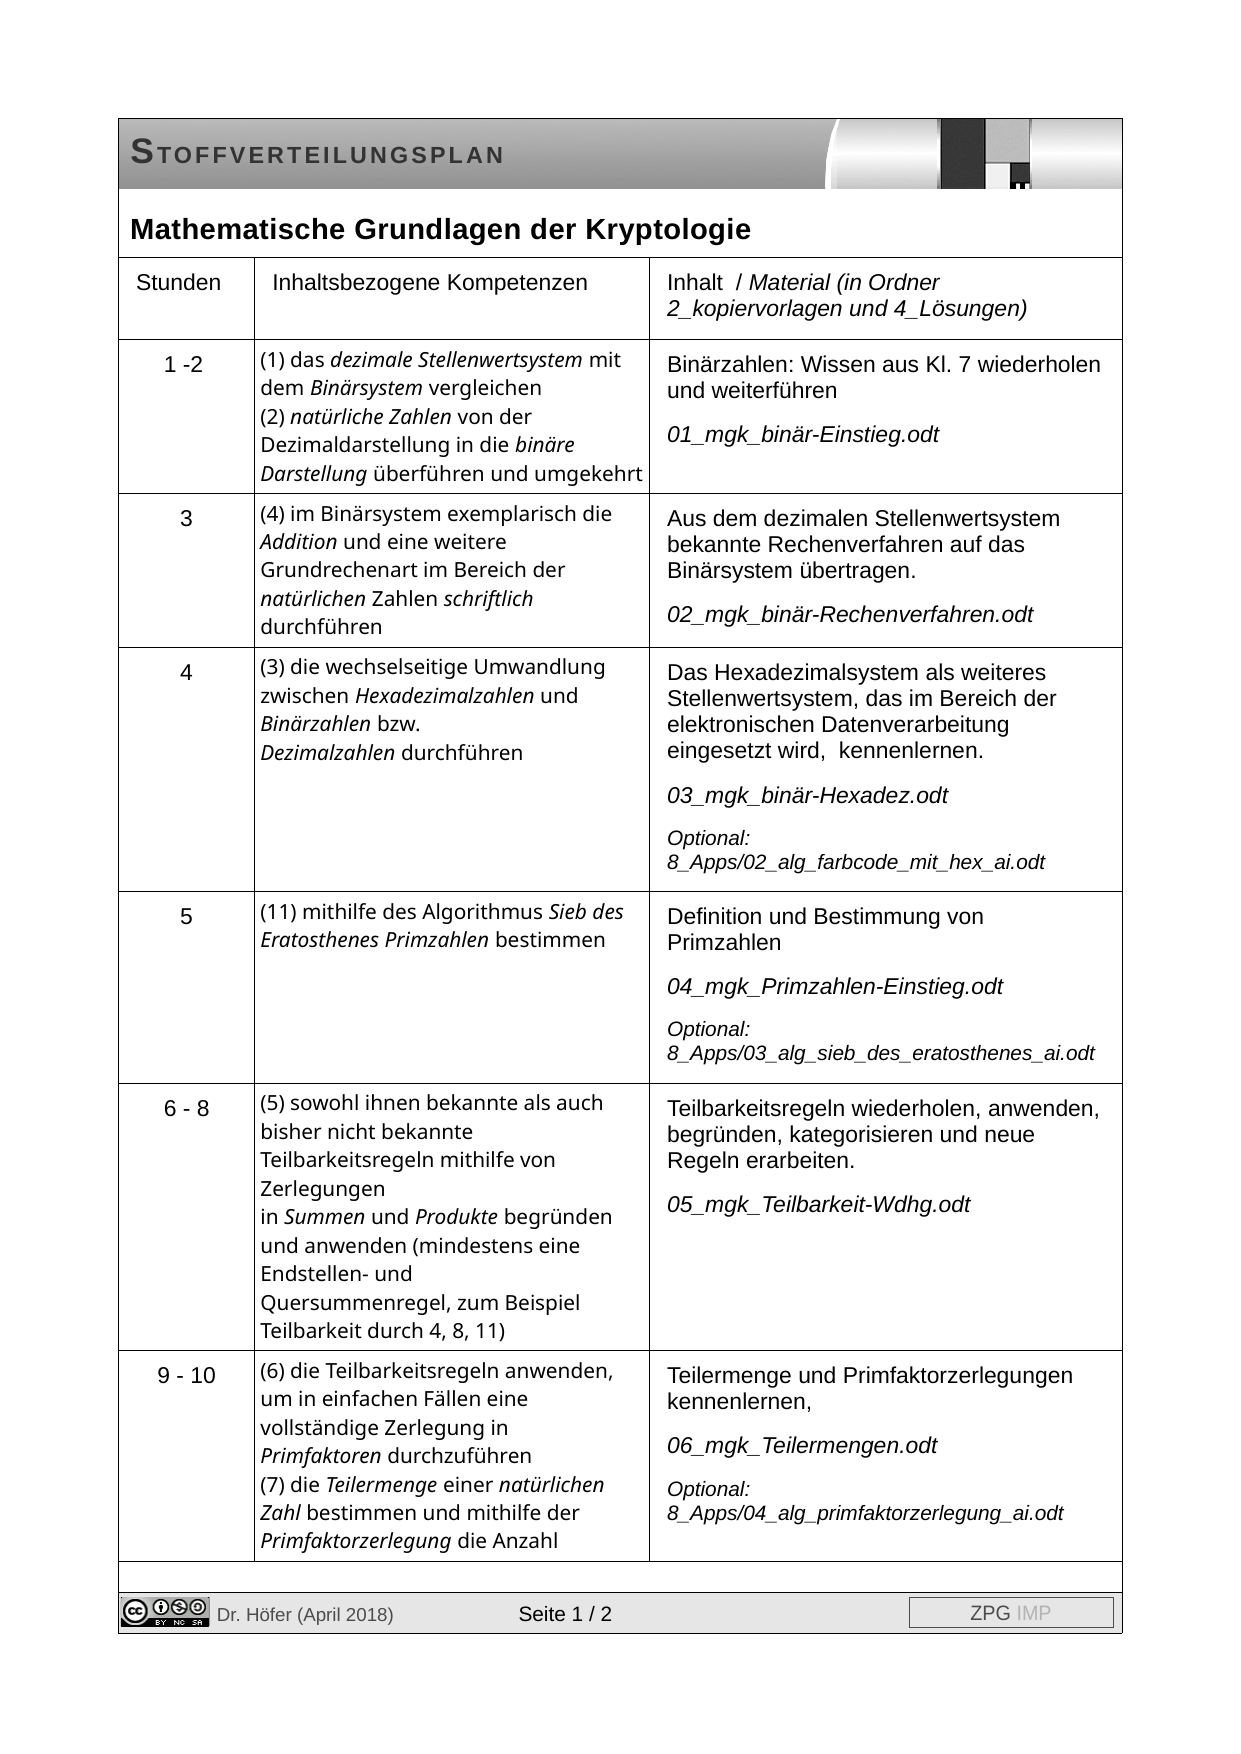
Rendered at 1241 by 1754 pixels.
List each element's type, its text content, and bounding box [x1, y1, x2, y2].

table_cell 1 -2 [119, 340, 254, 493]
picture [120, 1597, 210, 1627]
table_cell 6 - 8 [119, 1084, 254, 1350]
table_header Inhalt / Material (in Ordner 2_kopiervorlagen und 4_Lösungen) [650, 258, 1122, 339]
table_header Inhaltsbezogene Kompetenzen [255, 258, 649, 339]
table_cell (4) im Binärsystem exemplarisch die Addition und eine weitere Grundrechenart im Bereich der natürlichen Zahlen schriftlich durchführen [255, 494, 649, 647]
table_cell (5) sowohl ihnen bekannte als auch bisher nicht bekannte Teilbarkeitsregeln mithilfe von Zerlegungen in Summen und Produkte begründen und anwenden (mindestens eine Endstellen- und Quersummenregel, zum Beispiel Teilbarkeit durch 4, 8, 11) [255, 1084, 649, 1350]
table_cell 5 [119, 892, 254, 1083]
table_cell Das Hexadezimalsystem als weiteres Stellenwertsystem, das im Bereich der elektronischen Datenverarbeitung eingesetzt wird, kennenlernen. 03_mgk_binär-Hexadez.odt Optional: 8_Apps/02_alg_farbcode_mit_hex_ai.odt [650, 648, 1122, 891]
table_cell Aus dem dezimalen Stellenwertsystem bekannte Rechenverfahren auf das Binärsystem übertragen. 02_mgk_binär-Rechenverfahren.odt [650, 494, 1122, 647]
table_cell Teilermenge und Primfaktorzerlegungen kennenlernen, 06_mgk_Teilermengen.odt Optional: 8_Apps/04_alg_primfaktorzerlegung_ai.odt [650, 1351, 1122, 1561]
table_cell (3) die wechselseitige Umwandlung zwischen Hexadezimalzahlen und Binärzahlen bzw. Dezimalzahlen durchführen [255, 648, 649, 891]
table_cell (11) mithilfe des Algorithmus Sieb des Eratosthenes Primzahlen bestimmen [255, 892, 649, 1083]
picture [119, 119, 1122, 189]
table_cell 9 - 10 [119, 1351, 254, 1561]
table_header Stunden [119, 258, 254, 339]
text Mathematische Grundlagen der Kryptologie [130, 212, 1110, 245]
table_cell Definition und Bestimmung von Primzahlen 04_mgk_Primzahlen-Einstieg.odt Optional: 8_Apps/03_alg_sieb_des_eratosthenes_ai.odt [650, 892, 1122, 1083]
table_cell Binärzahlen: Wissen aus Kl. 7 wiederholen und weiterführen 01_mgk_binär-Einstieg.odt [650, 340, 1122, 493]
table_cell 4 [119, 648, 254, 891]
table_cell (1) das dezimale Stellenwertsystem mit dem Binärsystem vergleichen (2) natürliche Zahlen von der Dezimaldarstellung in die binäre Darstellung überführen und umgekehrt [255, 340, 649, 493]
table_cell Teilbarkeitsregeln wiederholen, anwenden, begründen, kategorisieren und neue Regeln erarbeiten. 05_mgk_Teilbarkeit-Wdhg.odt [650, 1084, 1122, 1350]
table_cell 3 [119, 494, 254, 647]
table_cell (6) die Teilbarkeitsregeln anwenden, um in einfachen Fällen eine vollständige Zerlegung in Primfaktoren durchzuführen (7) die Teilermenge einer natürlichen Zahl bestimmen und mithilfe der Primfaktorzerlegung die Anzahl [255, 1351, 649, 1561]
